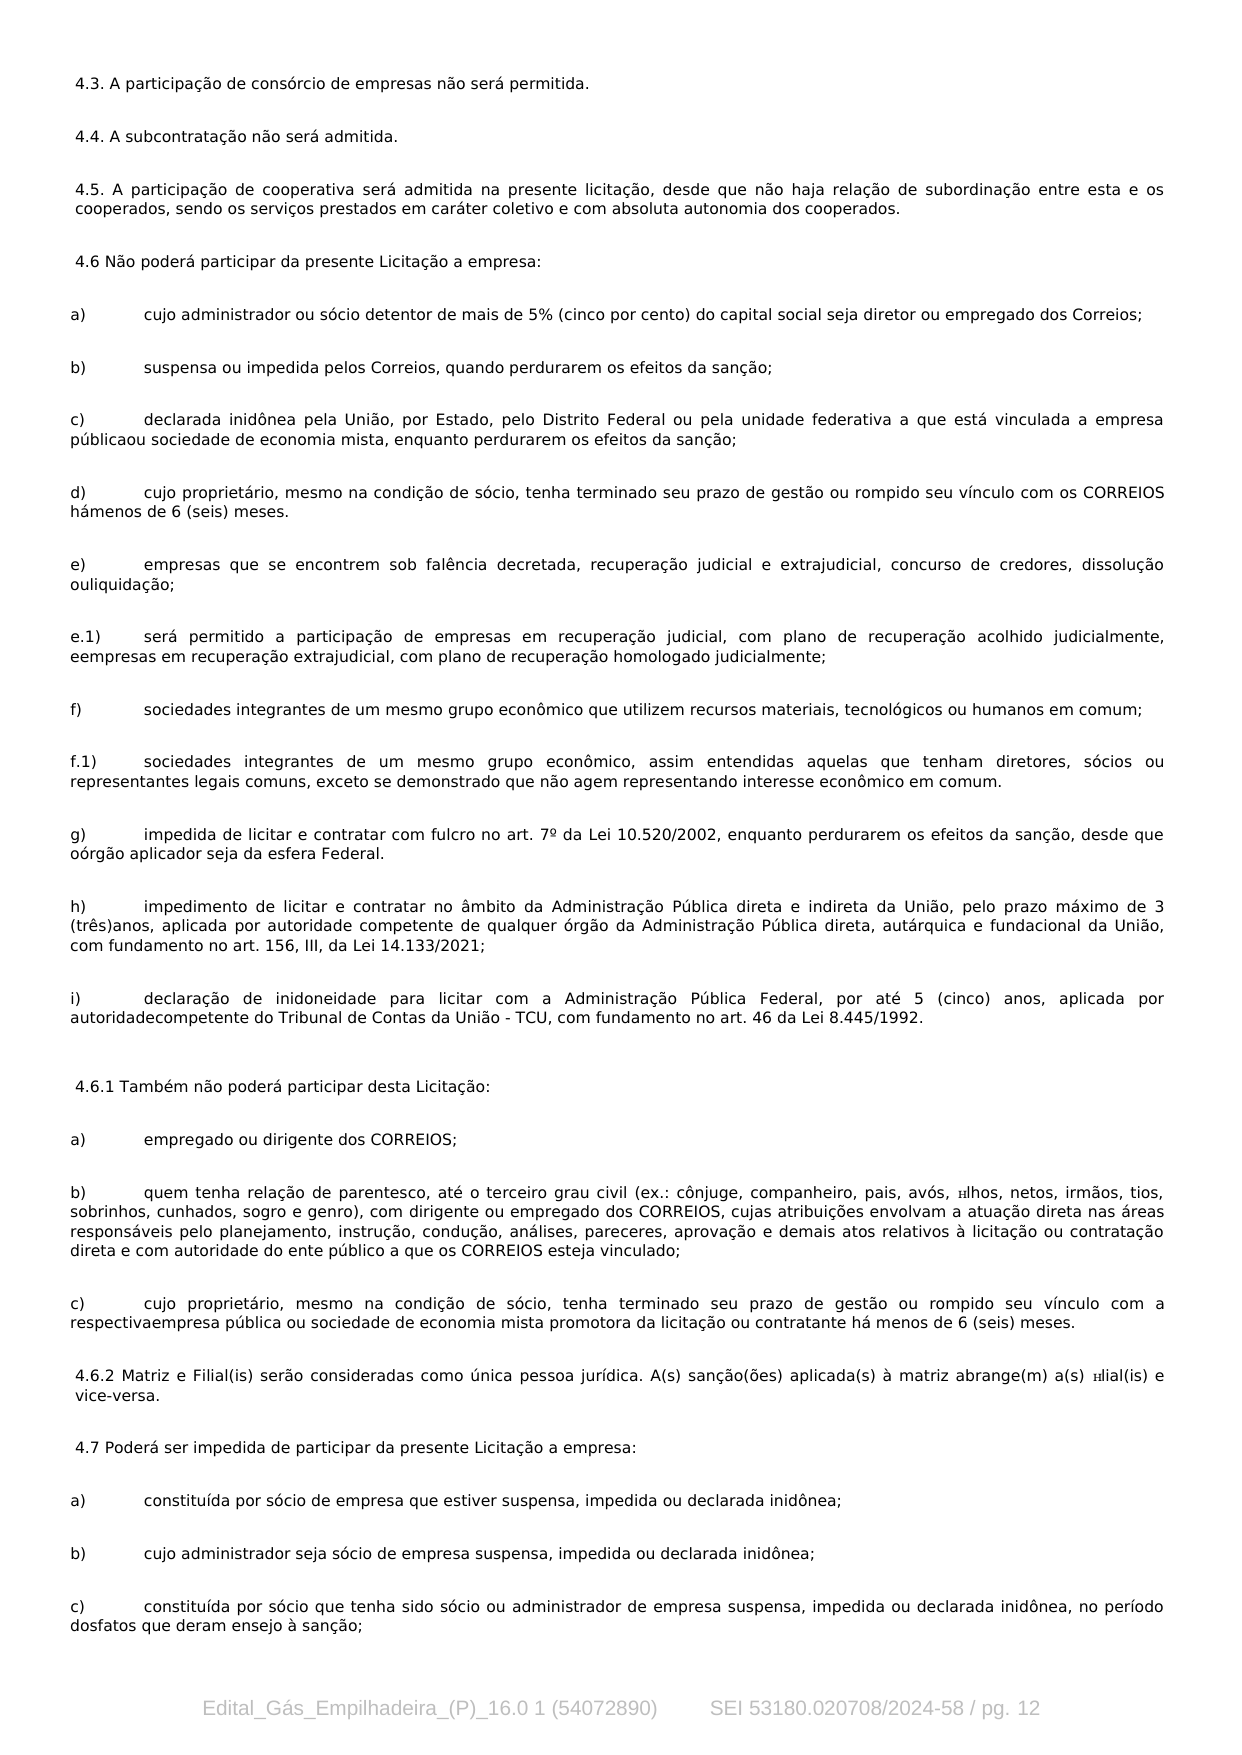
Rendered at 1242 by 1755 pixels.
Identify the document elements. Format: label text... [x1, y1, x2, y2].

list constituída por sócio que tenha sido sócio ou administrador de empresa suspensa, impedida ou declarada inidônea, no período dosfatos que deram ensejo à sanção; [70, 1598, 1166, 1636]
list cujo administrador ou sócio detentor de mais de 5% (cinco por cento) do capital social seja diretor ou empregado dos Correios; [70, 306, 1166, 324]
list cujo proprietário, mesmo na condição de sócio, tenha terminado seu prazo de gestão ou rompido seu vínculo com os CORREIOS hámenos de 6 (seis) meses. [70, 484, 1166, 521]
text 4.6.2 Matriz e Filial(is) serão consideradas como única pessoa jurídica. A(s) sanção(ões) aplicada(s) à matriz abrange(m) a(s) lial(is) e vice-versa. [75, 1367, 1166, 1405]
text 4.6.1 Também não poderá participar desta Licitação: [75, 1078, 1166, 1096]
list cujo proprietário, mesmo na condição de sócio, tenha terminado seu prazo de gestão ou rompido seu vínculo com a respectivaempresa pública ou sociedade de economia mista promotora da licitação ou contratante há menos de 6 (seis) meses. [70, 1295, 1166, 1332]
list empresas que se encontrem sob falência decretada, recuperação judicial e extrajudicial, concurso de credores, dissolução ouliquidação; [70, 556, 1166, 594]
list sociedades integrantes de um mesmo grupo econômico que utilizem recursos materiais, tecnológicos ou humanos em comum; [70, 701, 1166, 719]
list constituída por sócio de empresa que estiver suspensa, impedida ou declarada inidônea; [70, 1492, 1166, 1510]
list suspensa ou impedida pelos Correios, quando perdurarem os efeitos da sanção; [70, 358, 1166, 377]
list empregado ou dirigente dos CORREIOS; [70, 1131, 1166, 1149]
text 4.7 Poderá ser impedida de participar da presente Licitação a empresa: [75, 1439, 1166, 1458]
list impedimento de licitar e contratar no âmbito da Administração Pública direta e indireta da União, pelo prazo máximo de 3 (três)anos, aplicada por autoridade competente de qualquer órgão da Administração Pública direta, autárquica e fundacional da União, com fundamento no art. 156, III, da Lei 14.133/2021; [70, 898, 1166, 955]
list sociedades integrantes de um mesmo grupo econômico, assim entendidas aquelas que tenham diretores, sócios ou representantes legais comuns, exceto se demonstrado que não agem representando interesse econômico em comum. [70, 753, 1166, 791]
list será permitido a participação de empresas em recuperação judicial, com plano de recuperação acolhido judicialmente, eempresas em recuperação extrajudicial, com plano de recuperação homologado judicialmente; [70, 628, 1166, 666]
list quem tenha relação de parentesco, até o terceiro grau civil (ex.: cônjuge, companheiro, pais, avós, lhos, netos, irmãos, tios, sobrinhos, cunhados, sogro e genro), com dirigente ou empregado dos CORREIOS, cujas atribuições envolvam a atuação direta nas áreas responsáveis pelo planejamento, instrução, condução, análises, pareceres, aprovação e demais atos relativos à licitação ou contratação direta e com autoridade do ente público a que os CORREIOS esteja vinculado; [70, 1183, 1166, 1260]
list declaração de inidoneidade para licitar com a Administração Pública Federal, por até 5 (cinco) anos, aplicada por autoridadecompetente do Tribunal de Contas da União - TCU, com fundamento no art. 46 da Lei 8.445/1992. [70, 990, 1166, 1027]
list declarada inidônea pela União, por Estado, pelo Distrito Federal ou pela unidade federativa a que está vinculada a empresa públicaou sociedade de economia mista, enquanto perdurarem os efeitos da sanção; [70, 411, 1166, 449]
list impedida de licitar e contratar com fulcro no art. 7º da Lei 10.520/2002, enquanto perdurarem os efeitos da sanção, desde que oórgão aplicador seja da esfera Federal. [70, 826, 1166, 863]
list cujo administrador seja sócio de empresa suspensa, impedida ou declarada inidônea; [70, 1545, 1166, 1563]
text 4.6 Não poderá participar da presente Licitação a empresa: [75, 253, 1166, 271]
text 4.4. A subcontratação não será admitida. [75, 128, 1166, 146]
text 4.3. A participação de consórcio de empresas não será permitida. [75, 75, 1166, 93]
text 4.5. A participação de cooperativa será admitida na presente licitação, desde que não haja relação de subordinação entre esta e os cooperados, sendo os serviços prestados em caráter coletivo e com absoluta autonomia dos cooperados. [75, 181, 1166, 218]
